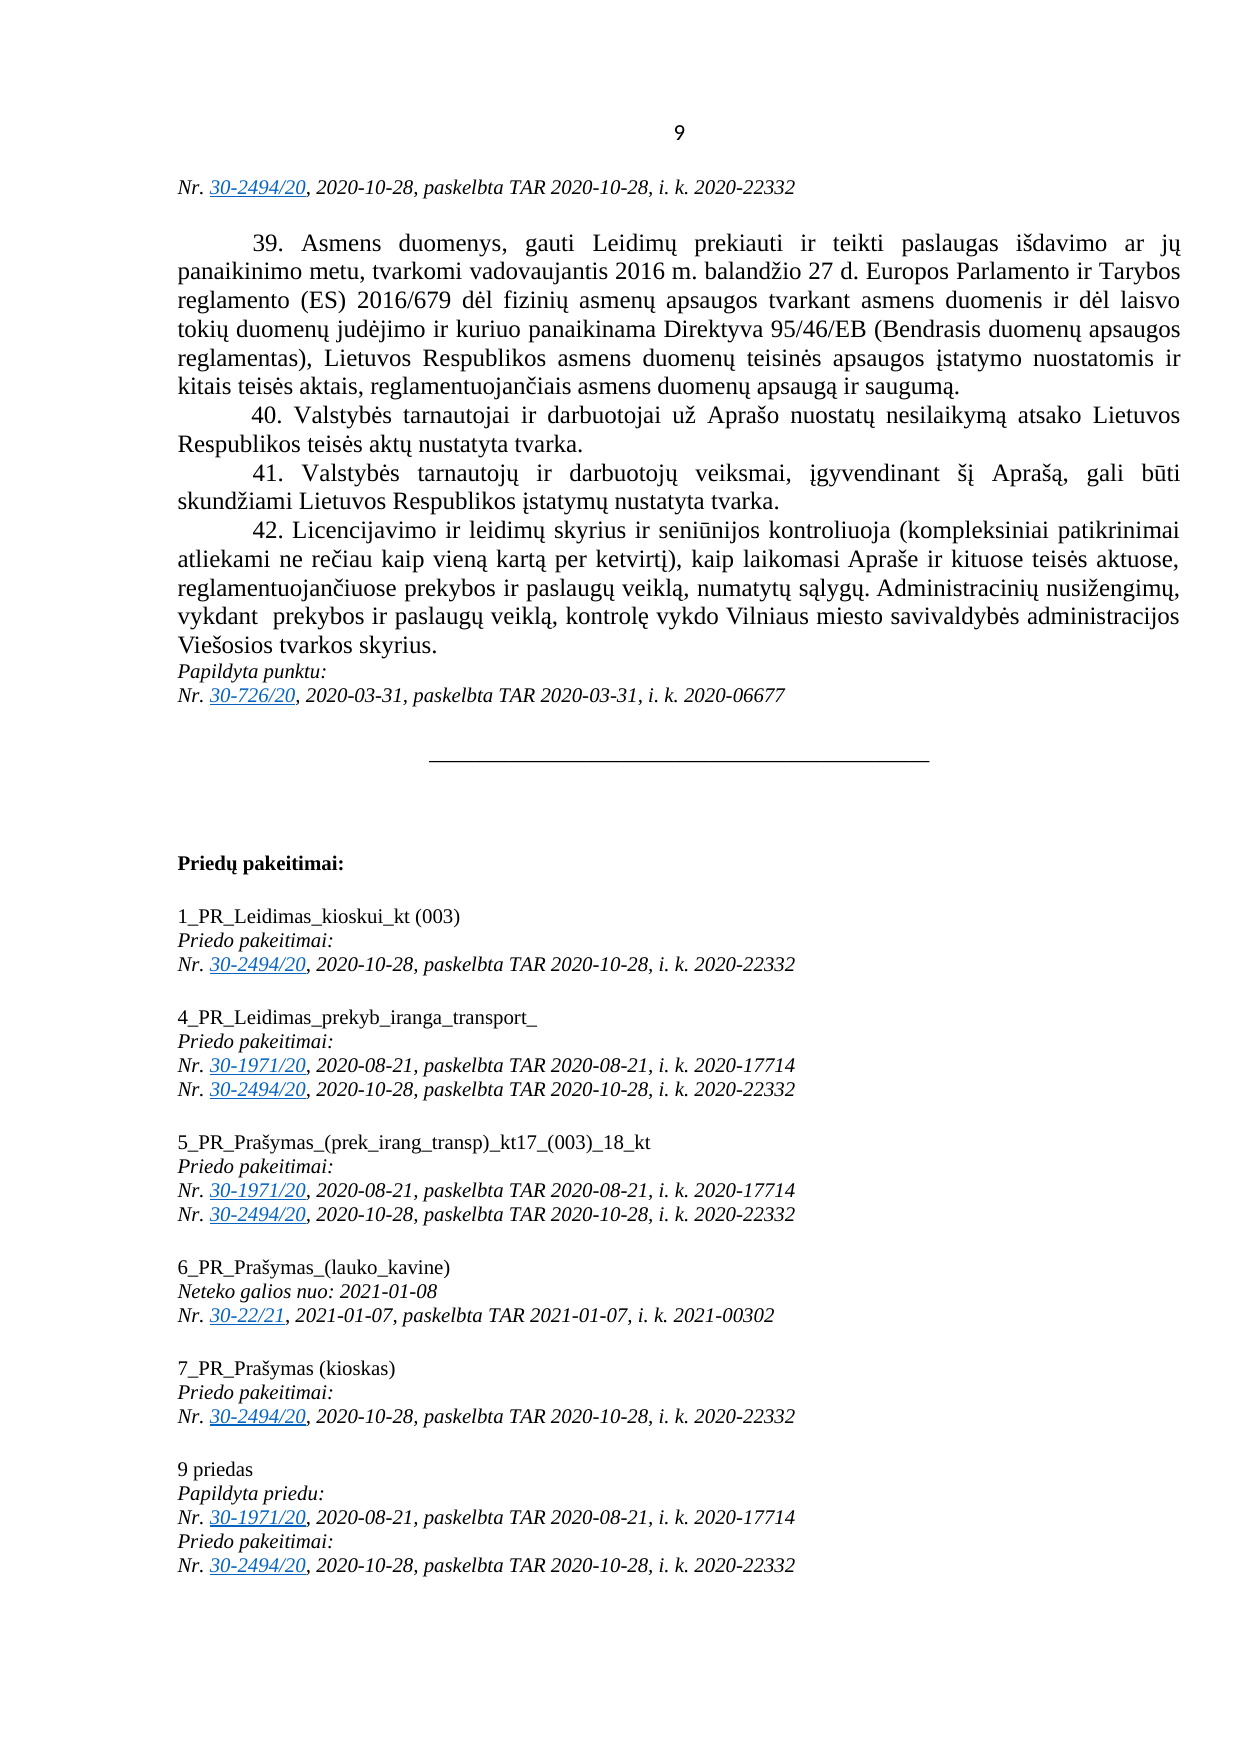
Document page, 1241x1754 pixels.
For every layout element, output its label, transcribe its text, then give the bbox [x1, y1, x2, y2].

text Nr. 30-2494/20, 2020-10-28, paskelbta TAR 2020-10-28, i. k. 2020-22332 [177, 952, 1181, 976]
text 4_PR_Leidimas_prekyb_iranga_transport_ [177, 1004, 1181, 1029]
text 39. Asmens duomenys, gauti Leidimų prekiauti ir teikti paslaugas išdavimo ar jų panaikinimo metu, tvarkomi vadovaujantis 2016 m. balandžio 27 d. Europos Parlamento ir Tarybos reglamento (ES) 2016/679 dėl fizinių asmenų apsaugos tvarkant asmens duomenis ir dėl laisvo tokių duomenų judėjimo ir kuriuo panaikinama Direktyva 95/46/EB (Bendrasis duomenų apsaugos reglamentas), Lietuvos Respublikos asmens duomenų teisinės apsaugos įstatymo nuostatomis ir kitais teisės aktais, reglamentuojančiais asmens duomenų apsaugą ir saugumą. [177, 228, 1181, 400]
text Nr. 30-2494/20, 2020-10-28, paskelbta TAR 2020-10-28, i. k. 2020-22332 [177, 1077, 1181, 1101]
text 7_PR_Prašymas (kioskas) [177, 1356, 1181, 1379]
text Nr. 30-22/21, 2021-01-07, paskelbta TAR 2021-01-07, i. k. 2021-00302 [177, 1303, 1181, 1327]
text 40. Valstybės tarnautojai ir darbuotojai už Aprašo nuostatų nesilaikymą atsako Lietuvos Respublikos teisės aktų nustatyta tvarka. [177, 400, 1181, 458]
text Nr. 30-2494/20, 2020-10-28, paskelbta TAR 2020-10-28, i. k. 2020-22332 [177, 1404, 1181, 1428]
text Priedo pakeitimai: [177, 1529, 1181, 1553]
text Nr. 30-1971/20, 2020-08-21, paskelbta TAR 2020-08-21, i. k. 2020-17714 [177, 1504, 1181, 1529]
text 5_PR_Prašymas_(prek_irang_transp)_kt17_(003)_18_kt [177, 1129, 1181, 1154]
text 41. Valstybės tarnautojų ir darbuotojų veiksmai, įgyvendinant šį Aprašą, gali būti skundžiami Lietuvos Respublikos įstatymų nustatyta tvarka. [177, 458, 1181, 515]
text Priedo pakeitimai: [177, 928, 1181, 952]
text Neteko galios nuo: 2021-01-08 [177, 1279, 1181, 1303]
text Nr. 30-2494/20, 2020-10-28, paskelbta TAR 2020-10-28, i. k. 2020-22332 [177, 1553, 1181, 1577]
text ________________________________________ [177, 736, 1181, 764]
text 6_PR_Prašymas_(lauko_kavine) [177, 1254, 1181, 1279]
text Nr. 30-1971/20, 2020-08-21, paskelbta TAR 2020-08-21, i. k. 2020-17714 [177, 1053, 1181, 1077]
text 42. Licencijavimo ir leidimų skyrius ir seniūnijos kontroliuoja (kompleksiniai patikrinimai atliekami ne rečiau kaip vieną kartą per ketvirtį), kaip laikomasi Apraše ir kituose teisės aktuose, reglamentuojančiuose prekybos ir paslaugų veiklą, numatytų sąlygų. Administracinių nusižengimų, vykdant prekybos ir paslaugų veiklą, kontrolę vykdo Vilniaus miesto savivaldybės administracijos Viešosios tvarkos skyrius. [177, 515, 1181, 659]
text Nr. 30-2494/20, 2020-10-28, paskelbta TAR 2020-10-28, i. k. 2020-22332 [177, 175, 1181, 199]
text Papildyta priedu: [177, 1481, 1181, 1504]
text Nr. 30-2494/20, 2020-10-28, paskelbta TAR 2020-10-28, i. k. 2020-22332 [177, 1202, 1181, 1226]
text Priedo pakeitimai: [177, 1379, 1181, 1404]
text Priedo pakeitimai: [177, 1029, 1181, 1053]
text Nr. 30-1971/20, 2020-08-21, paskelbta TAR 2020-08-21, i. k. 2020-17714 [177, 1178, 1181, 1202]
text 9 priedas [177, 1456, 1181, 1481]
text Priedų pakeitimai: [177, 851, 1181, 875]
text Papildyta punktu: [177, 659, 1181, 683]
text Nr. 30-726/20, 2020-03-31, paskelbta TAR 2020-03-31, i. k. 2020-06677 [177, 683, 1181, 707]
text Priedo pakeitimai: [177, 1154, 1181, 1178]
text 1_PR_Leidimas_kioskui_kt (003) [177, 904, 1181, 928]
